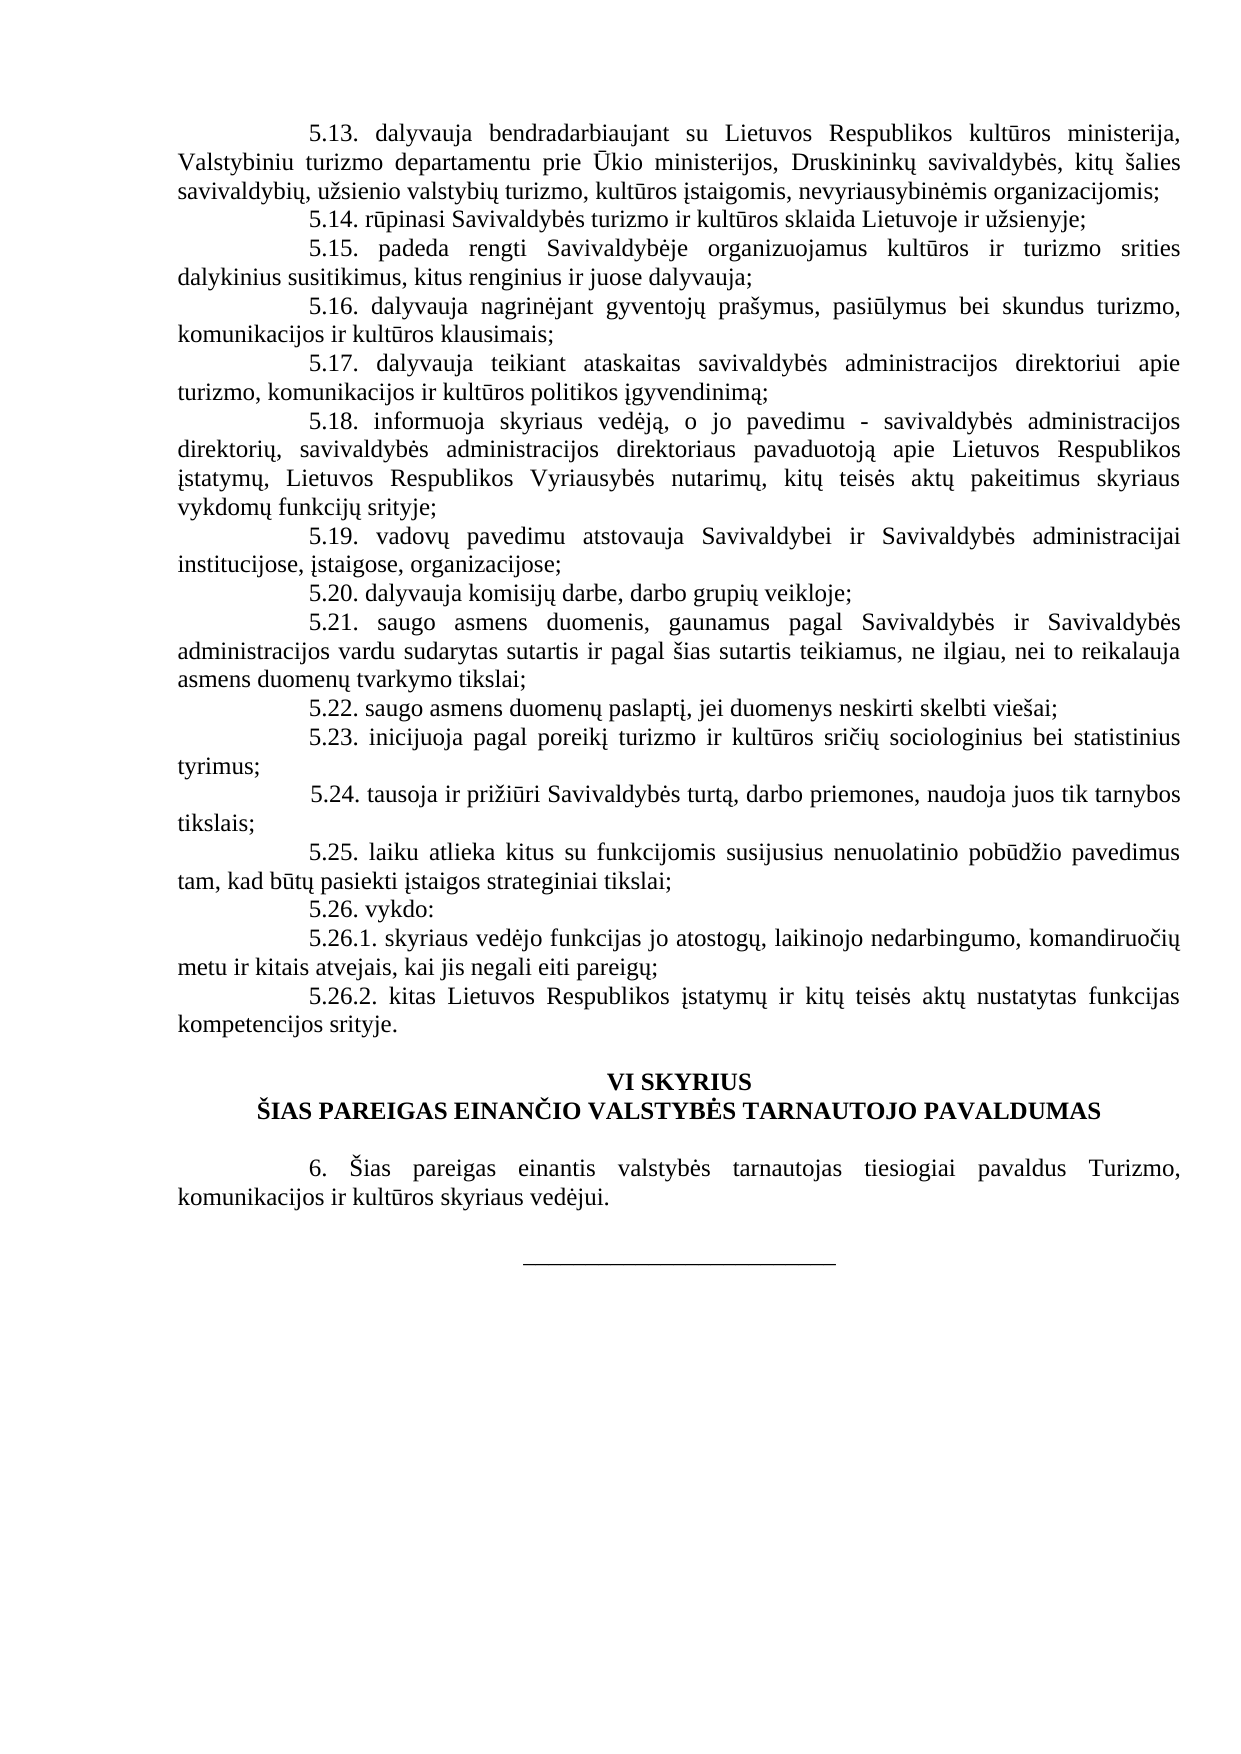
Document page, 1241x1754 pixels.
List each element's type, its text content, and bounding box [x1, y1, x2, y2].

text 5.15. padeda rengti Savivaldybėje organizuojamus kultūros ir turizmo srities dalykinius susitikimus, kitus renginius ir juose dalyvauja; [177, 233, 1181, 291]
text VI SKYRIUS [177, 1067, 1181, 1096]
text 5.25. laiku atlieka kitus su funkcijomis susijusius nenuolatinio pobūdžio pavedimus tam, kad būtų pasiekti įstaigos strateginiai tikslai; [177, 837, 1181, 894]
text 5.14. rūpinasi Savivaldybės turizmo ir kultūros sklaida Lietuvoje ir užsienyje; [177, 204, 1181, 233]
text 5.16. dalyvauja nagrinėjant gyventojų prašymus, pasiūlymus bei skundus turizmo, komunikacijos ir kultūros klausimais; [177, 291, 1181, 348]
text 5.13. dalyvauja bendradarbiaujant su Lietuvos Respublikos kultūros ministerija, Valstybiniu turizmo departamentu prie Ūkio ministerijos, Druskininkų savivaldybės, kitų šalies savivaldybių, užsienio valstybių turizmo, kultūros įstaigomis, nevyriausybinėmis organizacijomis; [177, 118, 1181, 204]
text 5.22. saugo asmens duomenų paslaptį, jei duomenys neskirti skelbti viešai; [177, 693, 1181, 722]
text 5.17. dalyvauja teikiant ataskaitas savivaldybės administracijos direktoriui apie turizmo, komunikacijos ir kultūros politikos įgyvendinimą; [177, 348, 1181, 406]
text 6. Šias pareigas einantis valstybės tarnautojas tiesiogiai pavaldus Turizmo, komunikacijos ir kultūros skyriaus vedėjui. [177, 1153, 1181, 1211]
text 5.19. vadovų pavedimu atstovauja Savivaldybei ir Savivaldybės administracijai institucijose, įstaigose, organizacijose; [177, 521, 1181, 578]
text 5.20. dalyvauja komisijų darbe, darbo grupių veikloje; [177, 578, 1181, 607]
text 5.23. inicijuoja pagal poreikį turizmo ir kultūros sričių sociologinius bei statistinius tyrimus; [177, 722, 1181, 779]
text _________________________ [177, 1239, 1181, 1268]
text 5.24. tausoja ir prižiūri Savivaldybės turtą, darbo priemones, naudoja juos tik tarnybos tikslais; [177, 779, 1181, 837]
text 5.18. informuoja skyriaus vedėją, o jo pavedimu - savivaldybės administracijos direktorių, savivaldybės administracijos direktoriaus pavaduotoją apie Lietuvos Respublikos įstatymų, Lietuvos Respublikos Vyriausybės nutarimų, kitų teisės aktų pakeitimus skyriaus vykdomų funkcijų srityje; [177, 406, 1181, 521]
text 5.21. saugo asmens duomenis, gaunamus pagal Savivaldybės ir Savivaldybės administracijos vardu sudarytas sutartis ir pagal šias sutartis teikiamus, ne ilgiau, nei to reikalauja asmens duomenų tvarkymo tikslai; [177, 607, 1181, 693]
text ŠIAS PAREIGAS EINANČIO VALSTYBĖS TARNAUTOJO PAVALDUMAS [177, 1096, 1181, 1124]
text 5.26.1. skyriaus vedėjo funkcijas jo atostogų, laikinojo nedarbingumo, komandiruočių metu ir kitais atvejais, kai jis negali eiti pareigų; [177, 923, 1181, 981]
text 5.26.2. kitas Lietuvos Respublikos įstatymų ir kitų teisės aktų nustatytas funkcijas kompetencijos srityje. [177, 981, 1181, 1038]
text 5.26. vykdo: [177, 894, 1181, 923]
